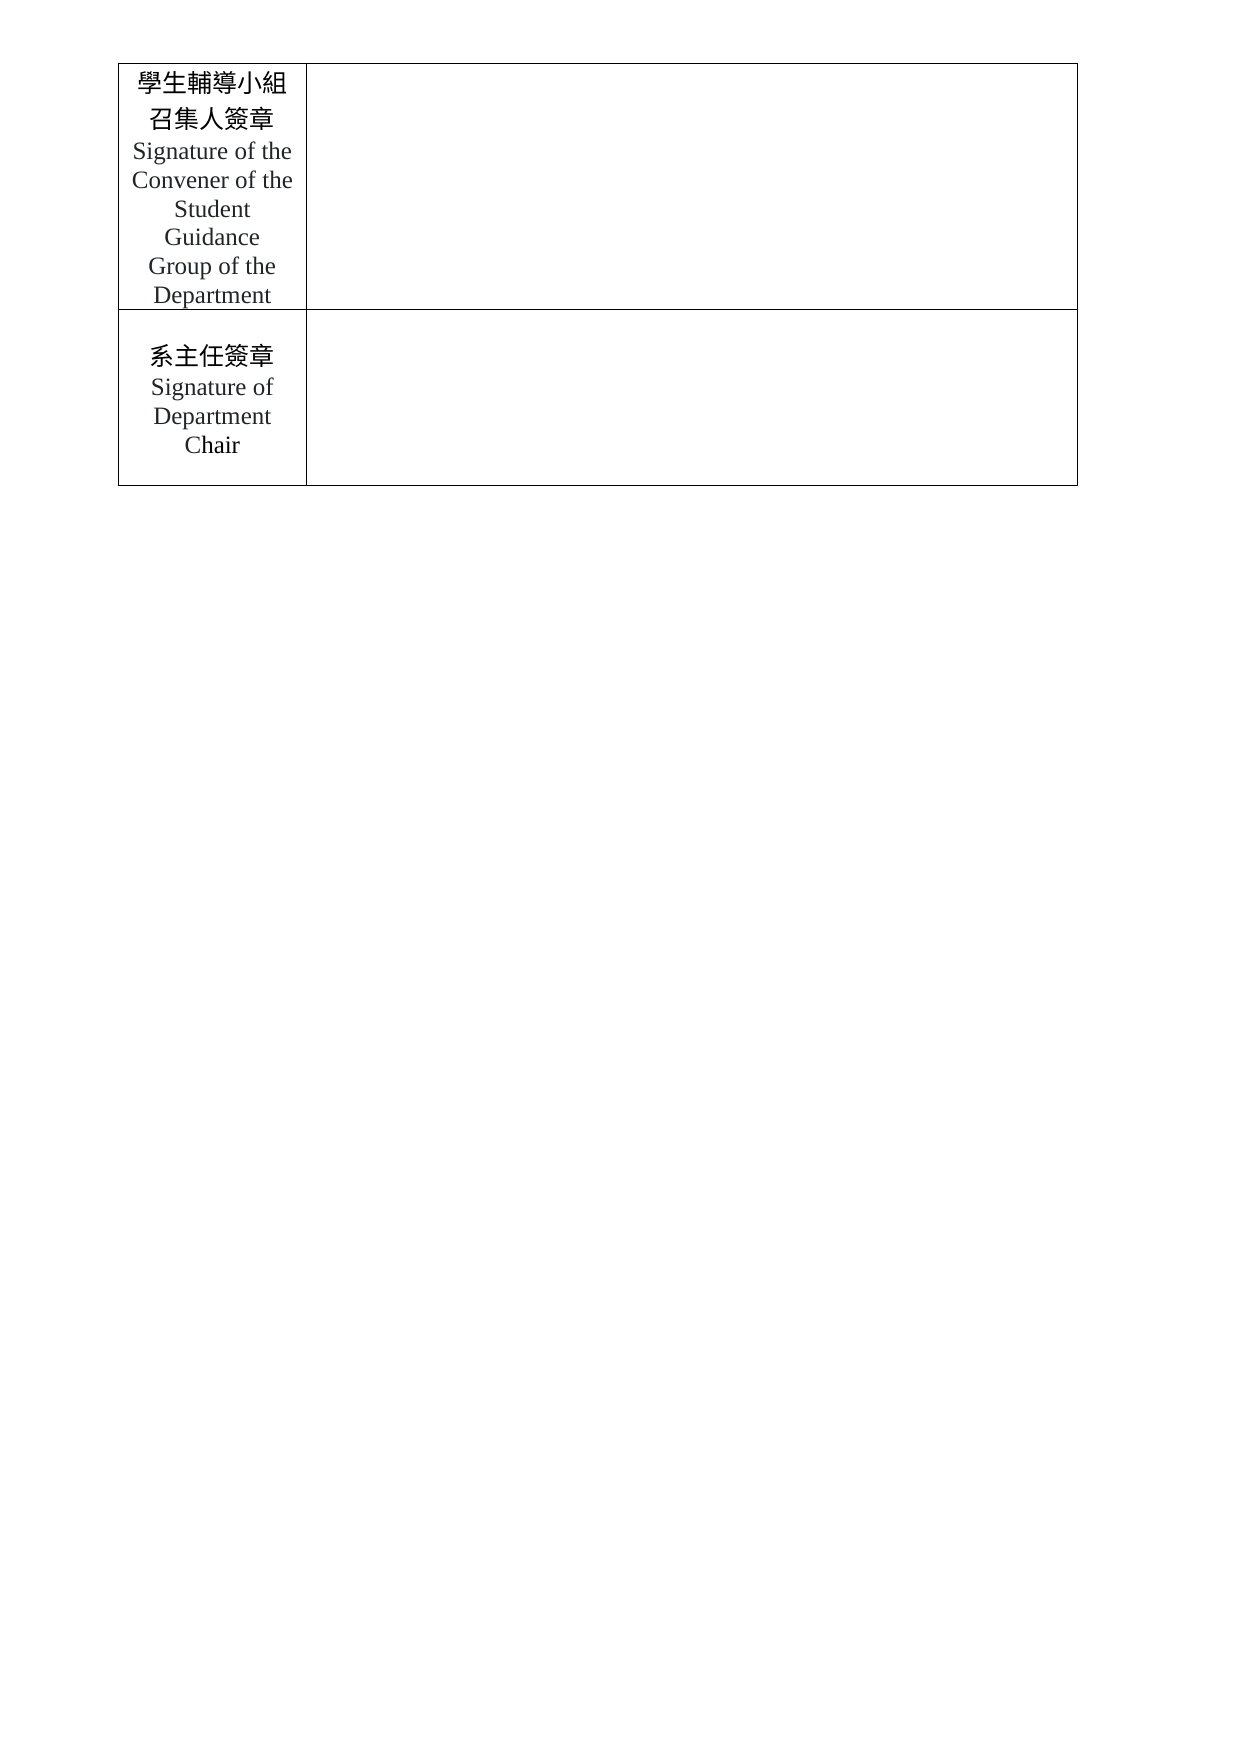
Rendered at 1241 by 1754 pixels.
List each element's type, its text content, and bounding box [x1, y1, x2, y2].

table_cell [307, 310, 1077, 485]
table_cell 學生輔導小組 召集人簽章 Signature of the Convener of the Student Guidance Group of the Department [119, 64, 306, 309]
table_cell 系主任簽章 Signature of Department Chair [119, 310, 306, 485]
table_cell [307, 64, 1077, 309]
